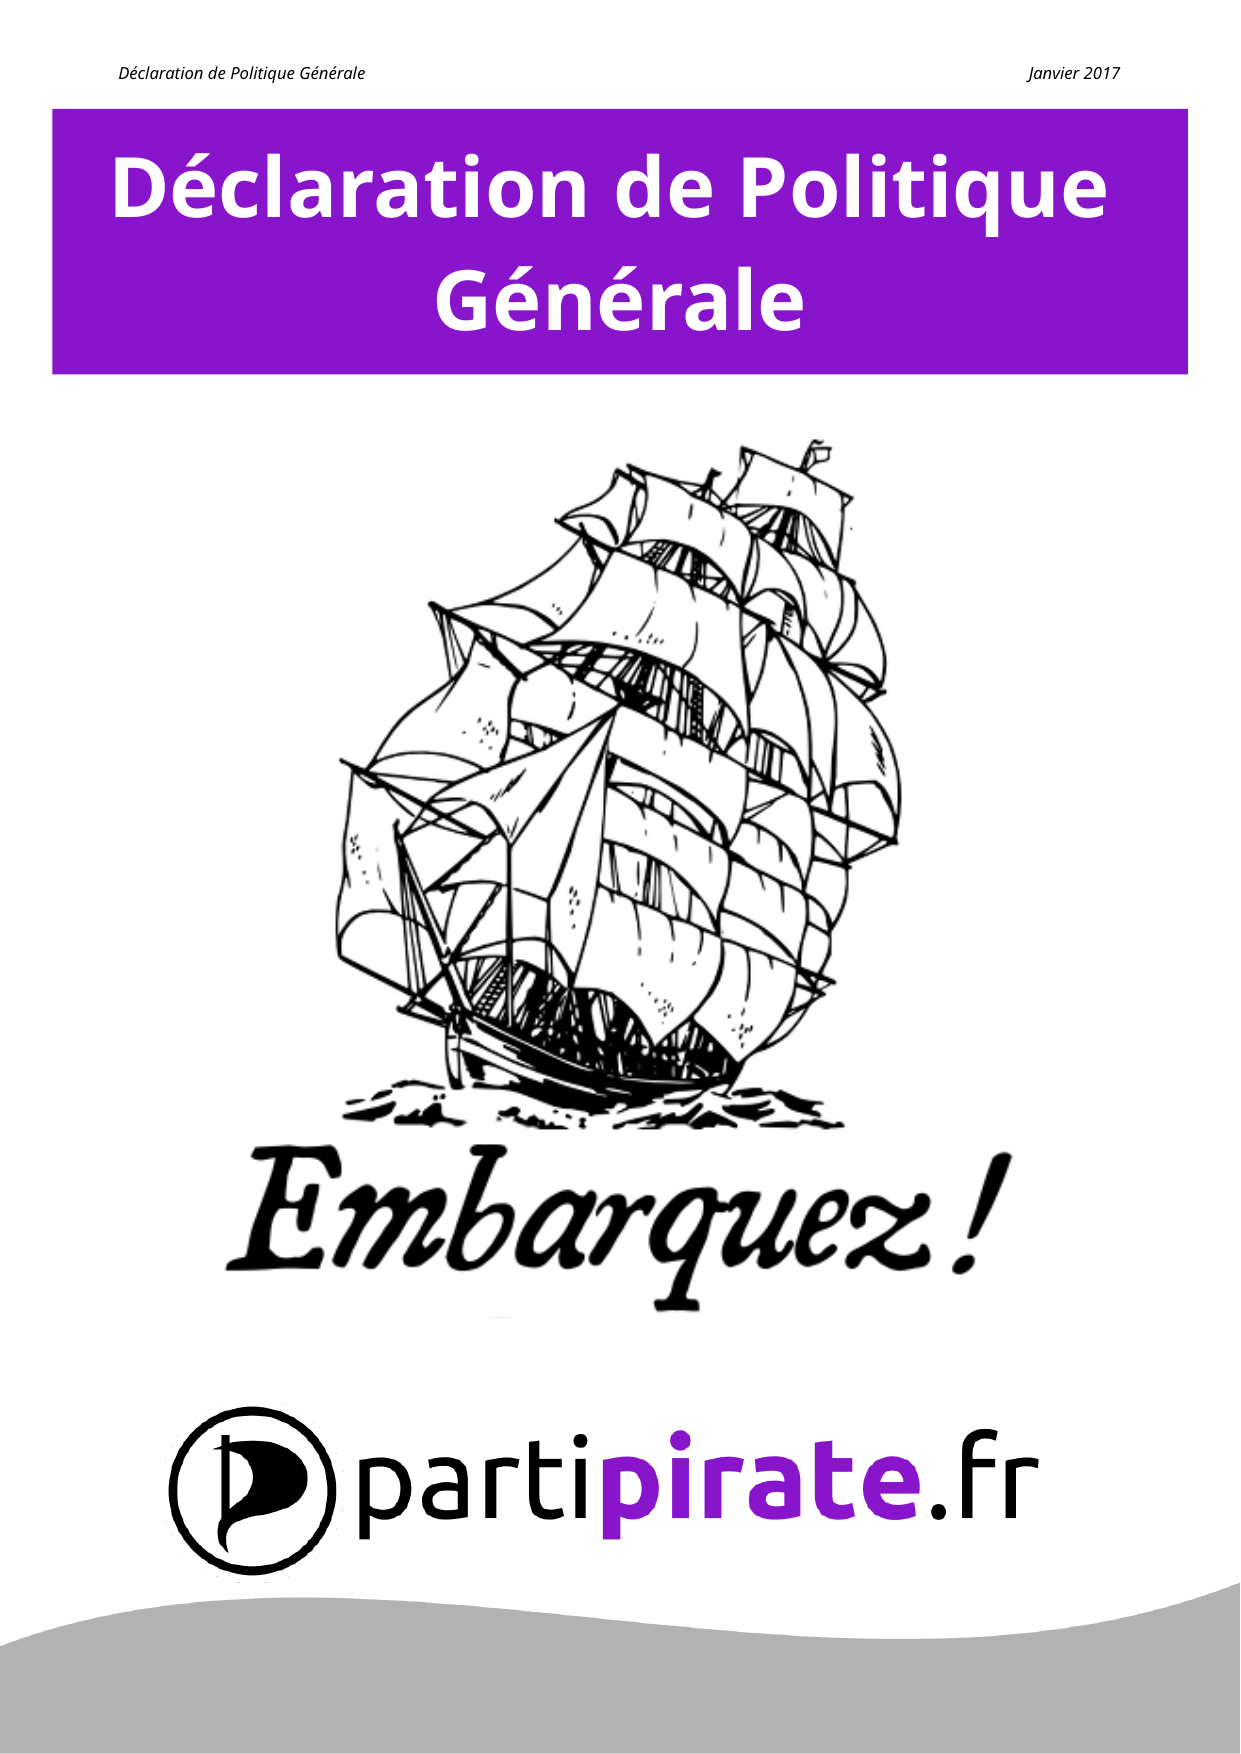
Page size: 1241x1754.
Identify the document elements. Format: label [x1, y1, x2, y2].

picture [221, 436, 1020, 1318]
picture [0, 1399, 1241, 1754]
